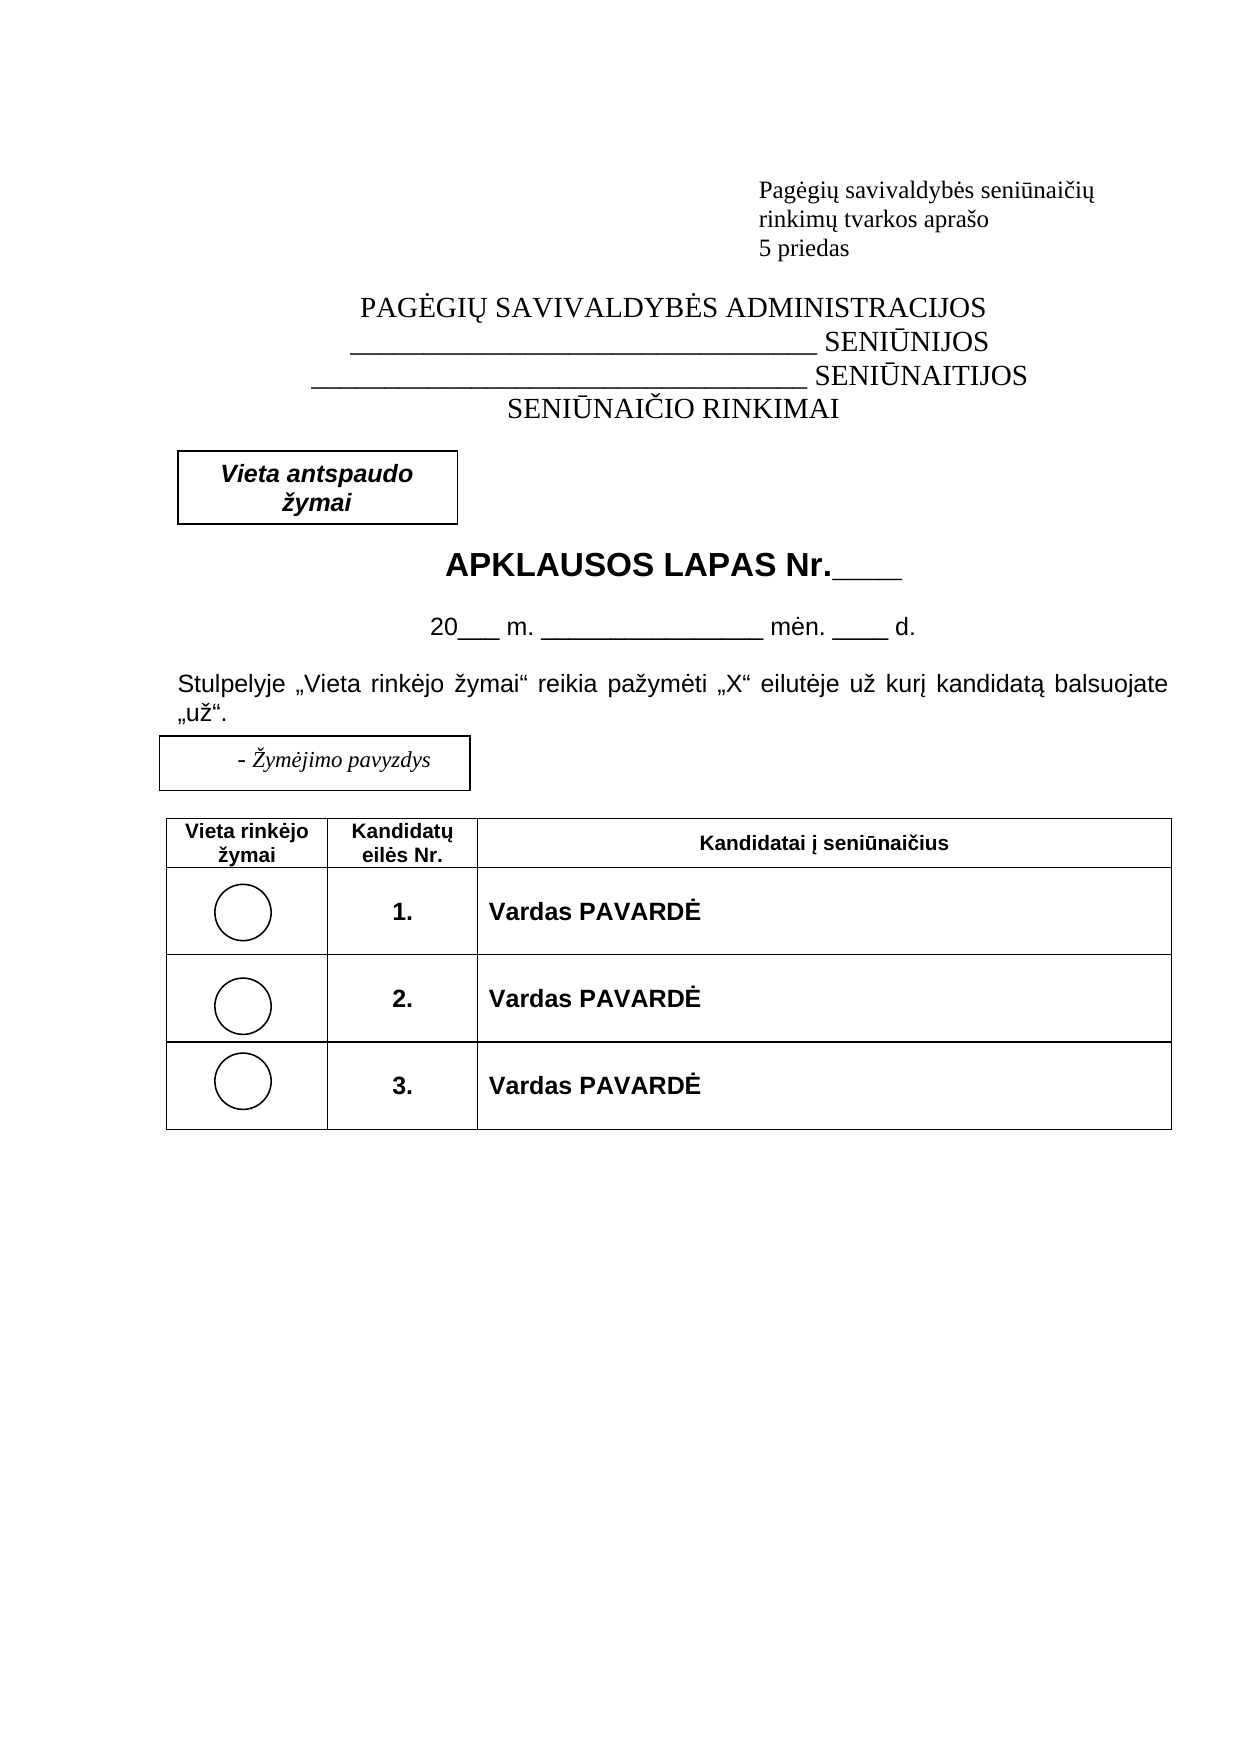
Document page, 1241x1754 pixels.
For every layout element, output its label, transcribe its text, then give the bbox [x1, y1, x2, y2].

text APKLAUSOS LAPAS Nr.______ [177, 544, 1169, 583]
text Vieta antspaudo žymai [194, 459, 442, 516]
text Stulpelyje „Vieta rinkėjo žymai“ reikia pažymėti „X“ eilutėje už kurį kandidatą balsuojate „už“. [177, 669, 1169, 727]
text PAGĖGIŲ SAVIVALDYBĖS ADMINISTRACIJOS ________________________________ SENIŪNIJOS [177, 291, 1169, 358]
table_cell [167, 868, 327, 954]
table_cell 2. [328, 955, 477, 1041]
text - Žymėjimo pavyzdys [175, 744, 454, 773]
table_header Kandidatai į seniūnaičius [478, 819, 1171, 867]
table_cell Vardas PAVARDĖ [478, 955, 1171, 1041]
table_cell 1. [328, 868, 477, 954]
table_cell [167, 1043, 327, 1129]
table_cell 3. [328, 1043, 477, 1129]
table_cell Vardas PAVARDĖ [478, 868, 1171, 954]
text __________________________________ SENIŪNAITIJOS [177, 358, 1169, 391]
text 5 priedas [758, 233, 1169, 262]
text SENIŪNAIČIO RINKIMAI [177, 391, 1169, 425]
table_header Vieta rinkėjo žymai [167, 819, 327, 867]
text 20___ m. ________________ mėn. ____ d. [177, 612, 1169, 641]
table_header Kandidatų eilės Nr. [328, 819, 477, 867]
text Pagėgių savivaldybės seniūnaičių [758, 176, 1169, 204]
table_cell [167, 955, 327, 1041]
text rinkimų tvarkos aprašo [758, 204, 1169, 233]
table_cell Vardas PAVARDĖ [478, 1043, 1171, 1129]
